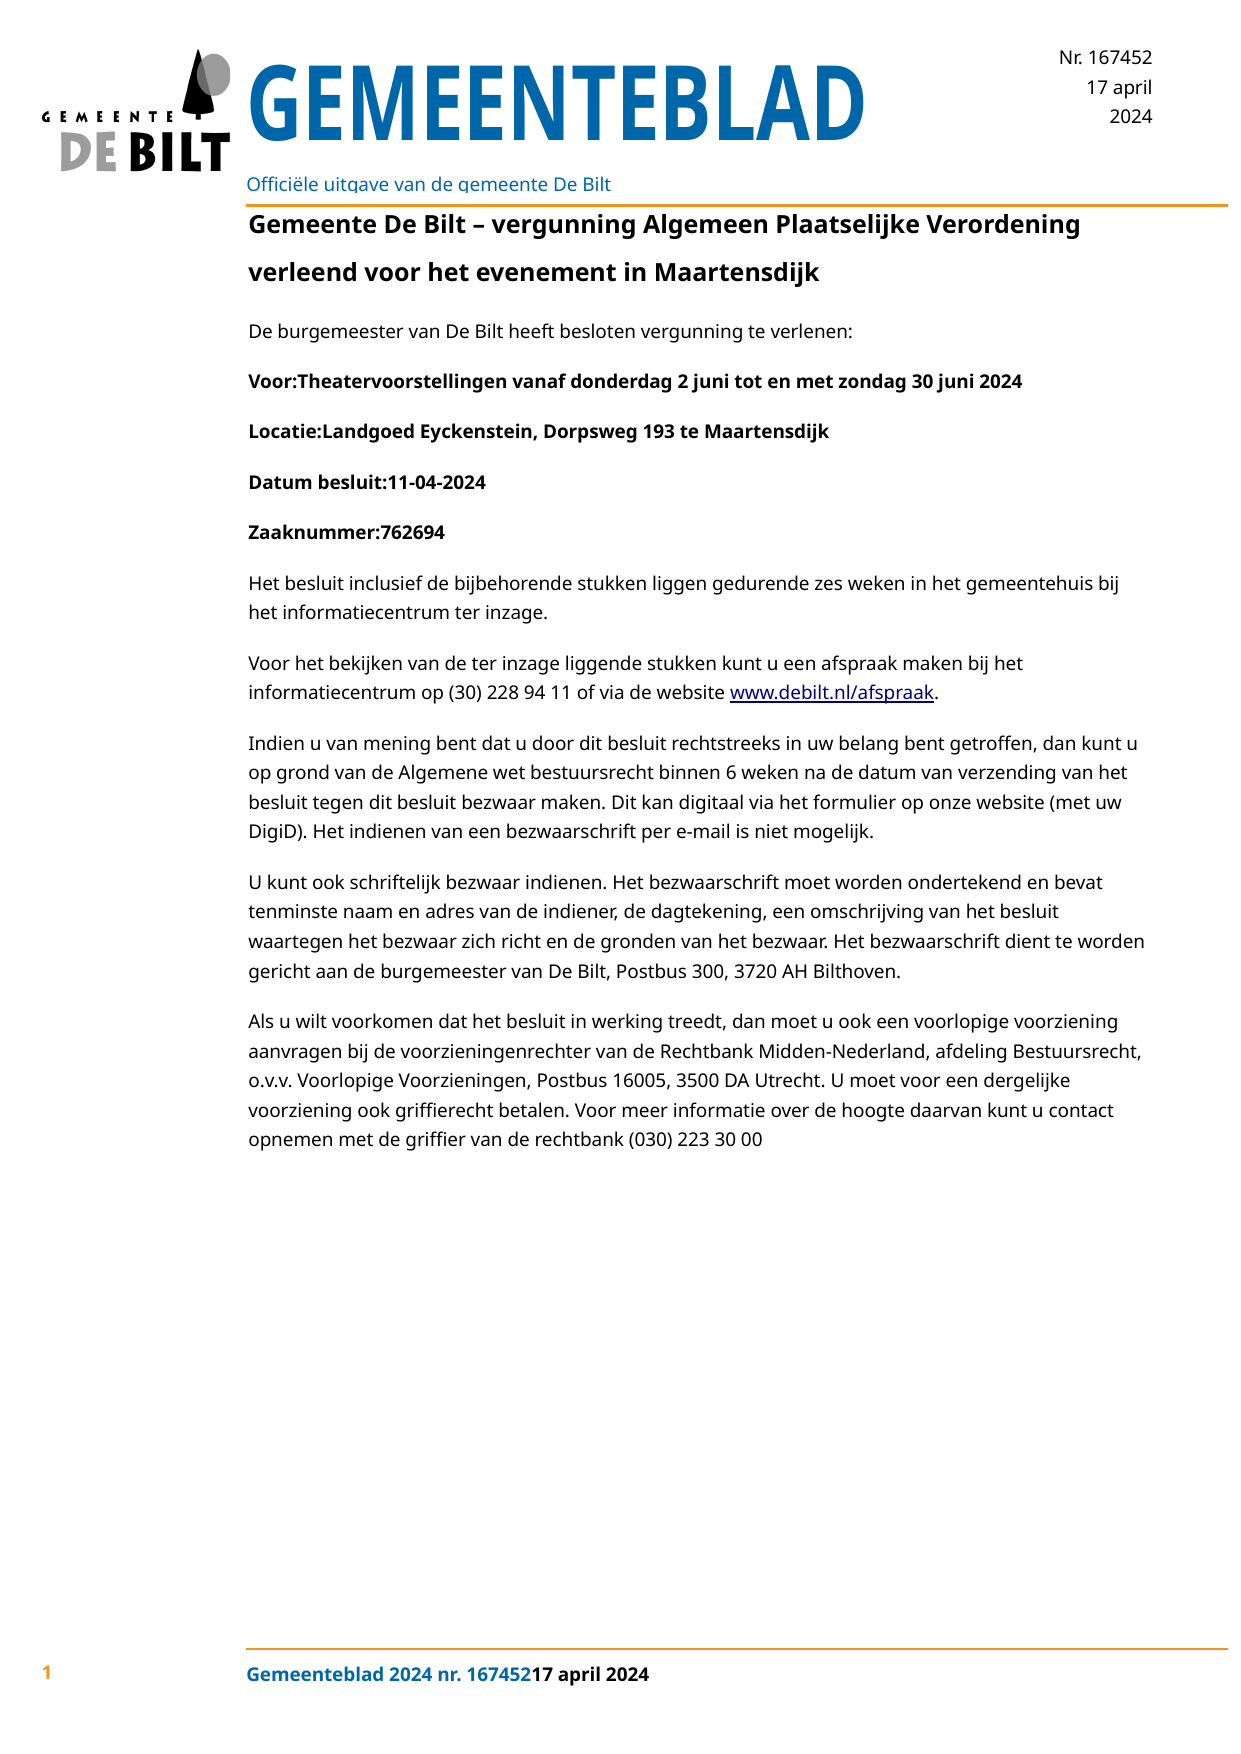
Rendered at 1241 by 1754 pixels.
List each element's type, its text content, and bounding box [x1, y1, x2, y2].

text Zaaknummer:762694 [248, 519, 1152, 545]
text Het besluit inclusief de bijbehorende stukken liggen gedurende zes weken in het gemeentehuis bij het informatiecentrum ter inzage. [248, 570, 1152, 625]
text U kunt ook schriftelijk bezwaar indienen. Het bezwaarschrift moet worden ondertekend en bevat tenminste naam en adres van de indiener, de dagtekening, een omschrijving van het besluit waartegen het bezwaar zich richt en de gronden van het bezwaar. Het bezwaarschrift dient te worden gericht aan de burgemeester van De Bilt, Postbus 300, 3720 AH Bilthoven. [248, 869, 1152, 984]
text Als u wilt voorkomen dat het besluit in werking treedt, dan moet u ook een voorlopige voorziening aanvragen bij de voorzieningenrechter van de Rechtbank Midden-Nederland, afdeling Bestuursrecht, o.v.v. Voorlopige Voorzieningen, Postbus 16005, 3500 DA Utrecht. U moet voor een dergelijke voorziening ook griffierecht betalen. Voor meer informatie over de hoogte daarvan kunt u contact opnemen met de griffier van de rechtbank (030) 223 30 00 [248, 1008, 1152, 1152]
text Voor het bekijken van de ter inzage liggende stukken kunt u een afspraak maken bij het informatiecentrum op (30) 228 94 11 of via de website www.debilt.nl/afspraak. [248, 650, 1152, 705]
text Locatie:Landgoed Eyckenstein, Dorpsweg 193 te Maartensdijk [248, 419, 1152, 444]
text Gemeente De Bilt – vergunning Algemeen Plaatselijke Verordening verleend voor het evenement in Maartensdijk [248, 207, 1152, 288]
text Datum besluit:11-04-2024 [248, 469, 1152, 495]
text Indien u van mening bent dat u door dit besluit rechtstreeks in uw belang bent getroffen, dan kunt u op grond van de Algemene wet bestuursrecht binnen 6 weken na de datum van verzending van het besluit tegen dit besluit bezwaar maken. Dit kan digitaal via het formulier op onze website (met uw DigiD). Het indienen van een bezwaarschrift per e-mail is niet mogelijk. [248, 730, 1152, 844]
picture [41, 47, 231, 172]
text Voor:Theatervoorstellingen vanaf donderdag 2 juni tot en met zondag 30 juni 2024 [248, 368, 1152, 394]
text De burgemeester van De Bilt heeft besloten vergunning te verlenen: [248, 318, 1152, 344]
